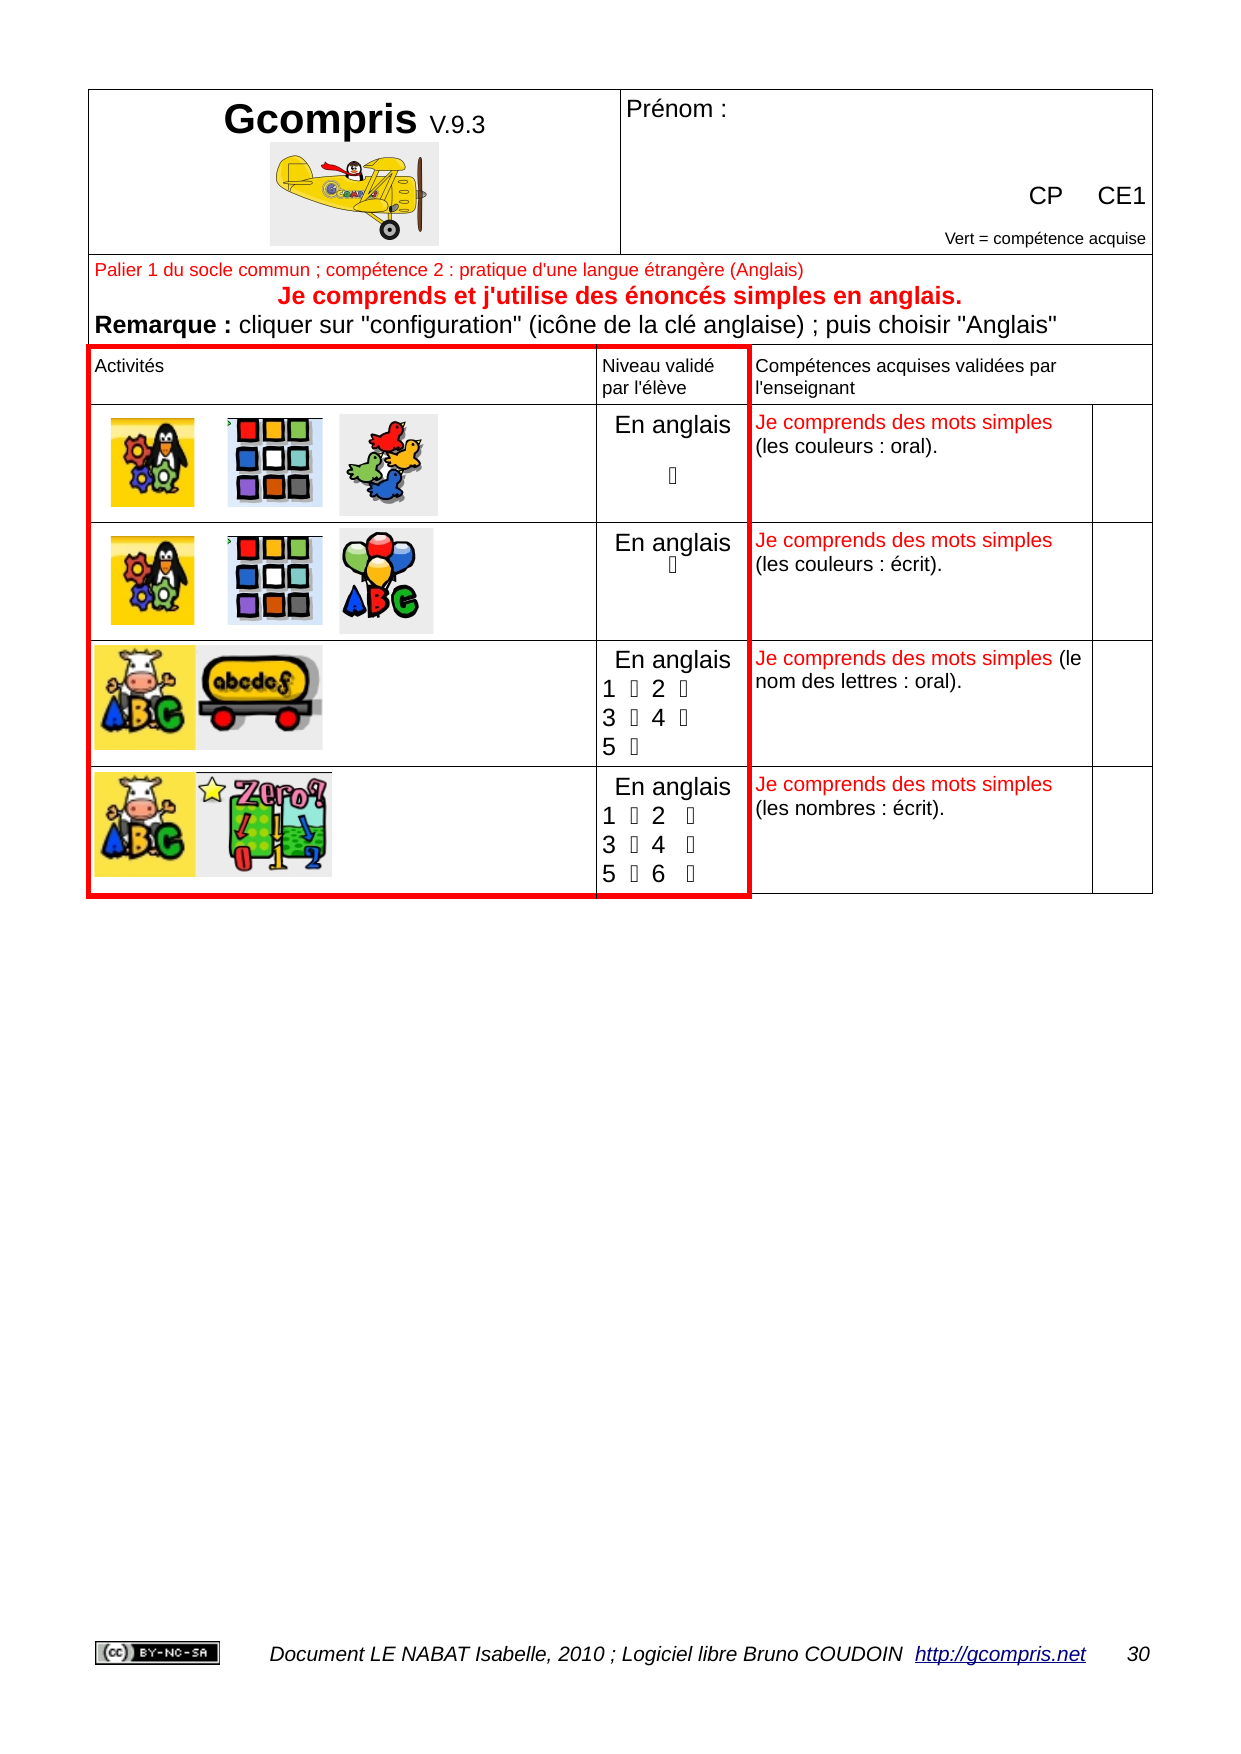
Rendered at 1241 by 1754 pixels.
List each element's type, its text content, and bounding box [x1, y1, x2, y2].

table_cell En anglais 1  2  3  4  5  6  [597, 767, 747, 893]
picture [94, 772, 332, 877]
table_cell [91, 405, 596, 522]
picture [227, 536, 323, 625]
picture [269, 142, 439, 246]
picture [339, 414, 439, 516]
picture [227, 418, 323, 507]
table_cell [91, 523, 596, 639]
table_cell Activités [91, 349, 596, 404]
table_header Gcompris V.9.3 [89, 90, 620, 253]
table_cell Palier 1 du socle commun ; compétence 2 : pratique d'une langue étrangère (Anglais) Je comprends et j'utilise des énoncés simples en anglais. Remarque : cliquer sur "configuration" (icône de la clé anglaise) ; puis choisir "Anglais" [89, 255, 1152, 344]
table_cell Compétences acquises validées par l'enseignant [752, 345, 1152, 404]
table_cell [1093, 767, 1152, 893]
table_cell Je comprends des mots simples (les couleurs : écrit). [752, 523, 1092, 639]
picture [110, 536, 195, 625]
picture [94, 645, 323, 750]
table_cell [91, 767, 596, 893]
picture [339, 528, 434, 634]
table_cell Je comprends des mots simples (les couleurs : oral). [752, 405, 1092, 522]
picture [110, 418, 195, 507]
table_cell Niveau validé par l'élève [597, 349, 747, 404]
table_cell En anglais  [597, 405, 747, 522]
table_cell En anglais  [597, 523, 747, 639]
table_cell [1093, 641, 1152, 766]
table_cell [91, 641, 596, 766]
table_cell [1093, 523, 1152, 639]
picture [95, 1641, 220, 1665]
table_header Prénom : CP CE1 Vert = compétence acquise [621, 90, 1152, 253]
table_cell [1093, 405, 1152, 522]
table_cell Je comprends des mots simples (les nombres : écrit). [752, 767, 1092, 893]
table_cell En anglais 1  2  3  4  5  [597, 641, 747, 766]
table_cell Je comprends des mots simples (le nom des lettres : oral). [752, 641, 1092, 766]
